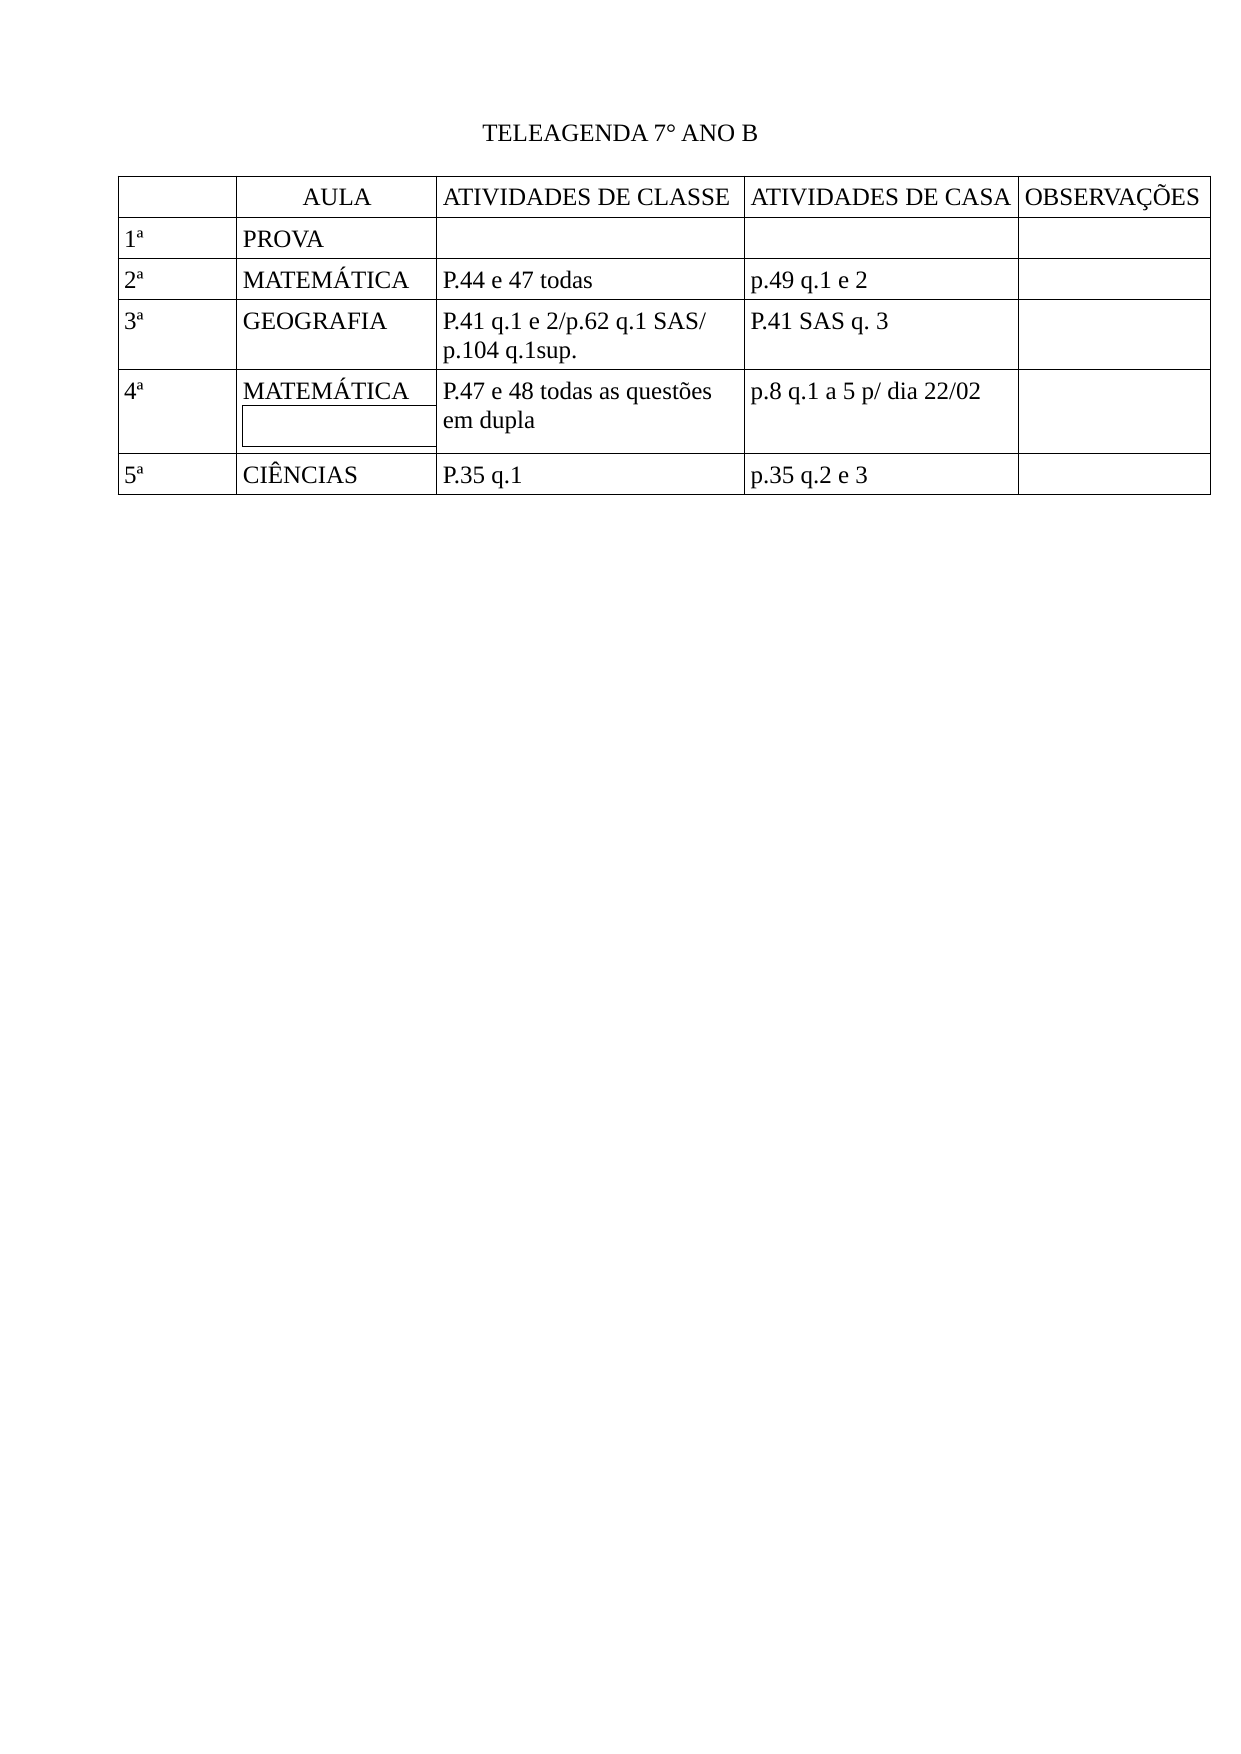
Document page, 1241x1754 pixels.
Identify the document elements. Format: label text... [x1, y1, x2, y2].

table_cell P.41 SAS q. 3 [745, 300, 1018, 369]
table_cell p.8 q.1 a 5 p/ dia 22/02 [745, 370, 1018, 453]
table_cell [745, 218, 1018, 258]
table_cell [1019, 370, 1210, 453]
table_cell GEOGRAFIA [237, 300, 436, 369]
table_cell 1ª [119, 218, 236, 258]
table_header [119, 177, 236, 217]
table_cell 2ª [119, 259, 236, 299]
table_cell PROVA [237, 218, 436, 258]
table_cell 4ª [119, 370, 236, 453]
table_cell p.35 q.2 e 3 [745, 454, 1018, 494]
text TELEAGENDA 7° ANO B [118, 118, 1122, 147]
table_cell P.47 e 48 todas as questões em dupla [437, 370, 744, 453]
table_cell [1019, 218, 1210, 258]
table_cell P.35 q.1 [437, 454, 744, 494]
table_cell p.49 q.1 e 2 [745, 259, 1018, 299]
table_cell [437, 218, 744, 258]
table_cell P.44 e 47 todas [437, 259, 744, 299]
table_cell [1019, 454, 1210, 494]
table_cell 3ª [119, 300, 236, 369]
table_cell P.41 q.1 e 2/p.62 q.1 SAS/ p.104 q.1sup. [437, 300, 744, 369]
table_header OBSERVAÇÕES [1019, 177, 1210, 217]
table_header AULA [237, 177, 436, 217]
table_header ATIVIDADES DE CASA [745, 177, 1018, 217]
table_header [243, 406, 436, 446]
table_cell [1019, 300, 1210, 369]
table_header ATIVIDADES DE CLASSE [437, 177, 744, 217]
table_cell [1019, 259, 1210, 299]
table_cell 5ª [119, 454, 236, 494]
table_cell CIÊNCIAS [237, 454, 436, 494]
table_cell MATEMÁTICA [237, 370, 436, 453]
table_cell MATEMÁTICA [237, 259, 436, 299]
